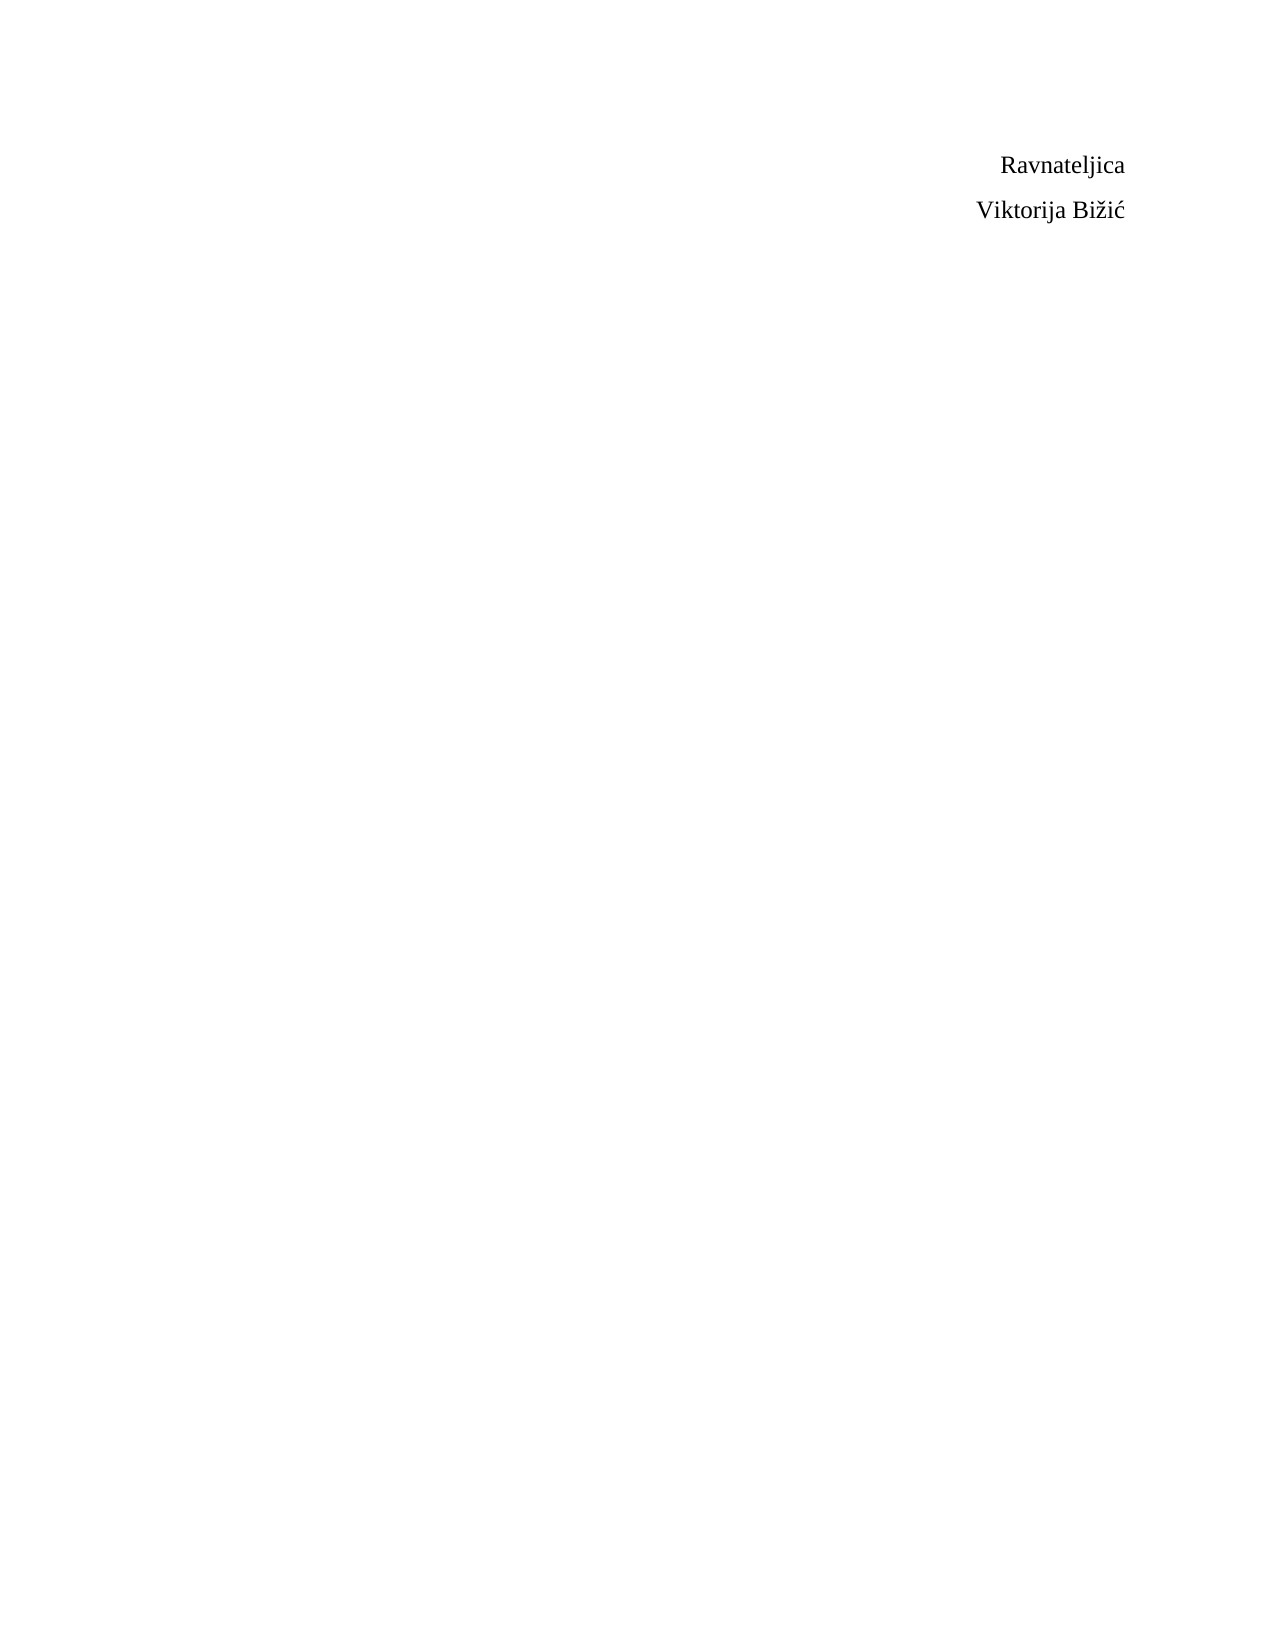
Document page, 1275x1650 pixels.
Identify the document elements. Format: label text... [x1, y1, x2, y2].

text Ravnateljica [150, 150, 1125, 179]
text Viktorija Bižić [150, 196, 1125, 224]
